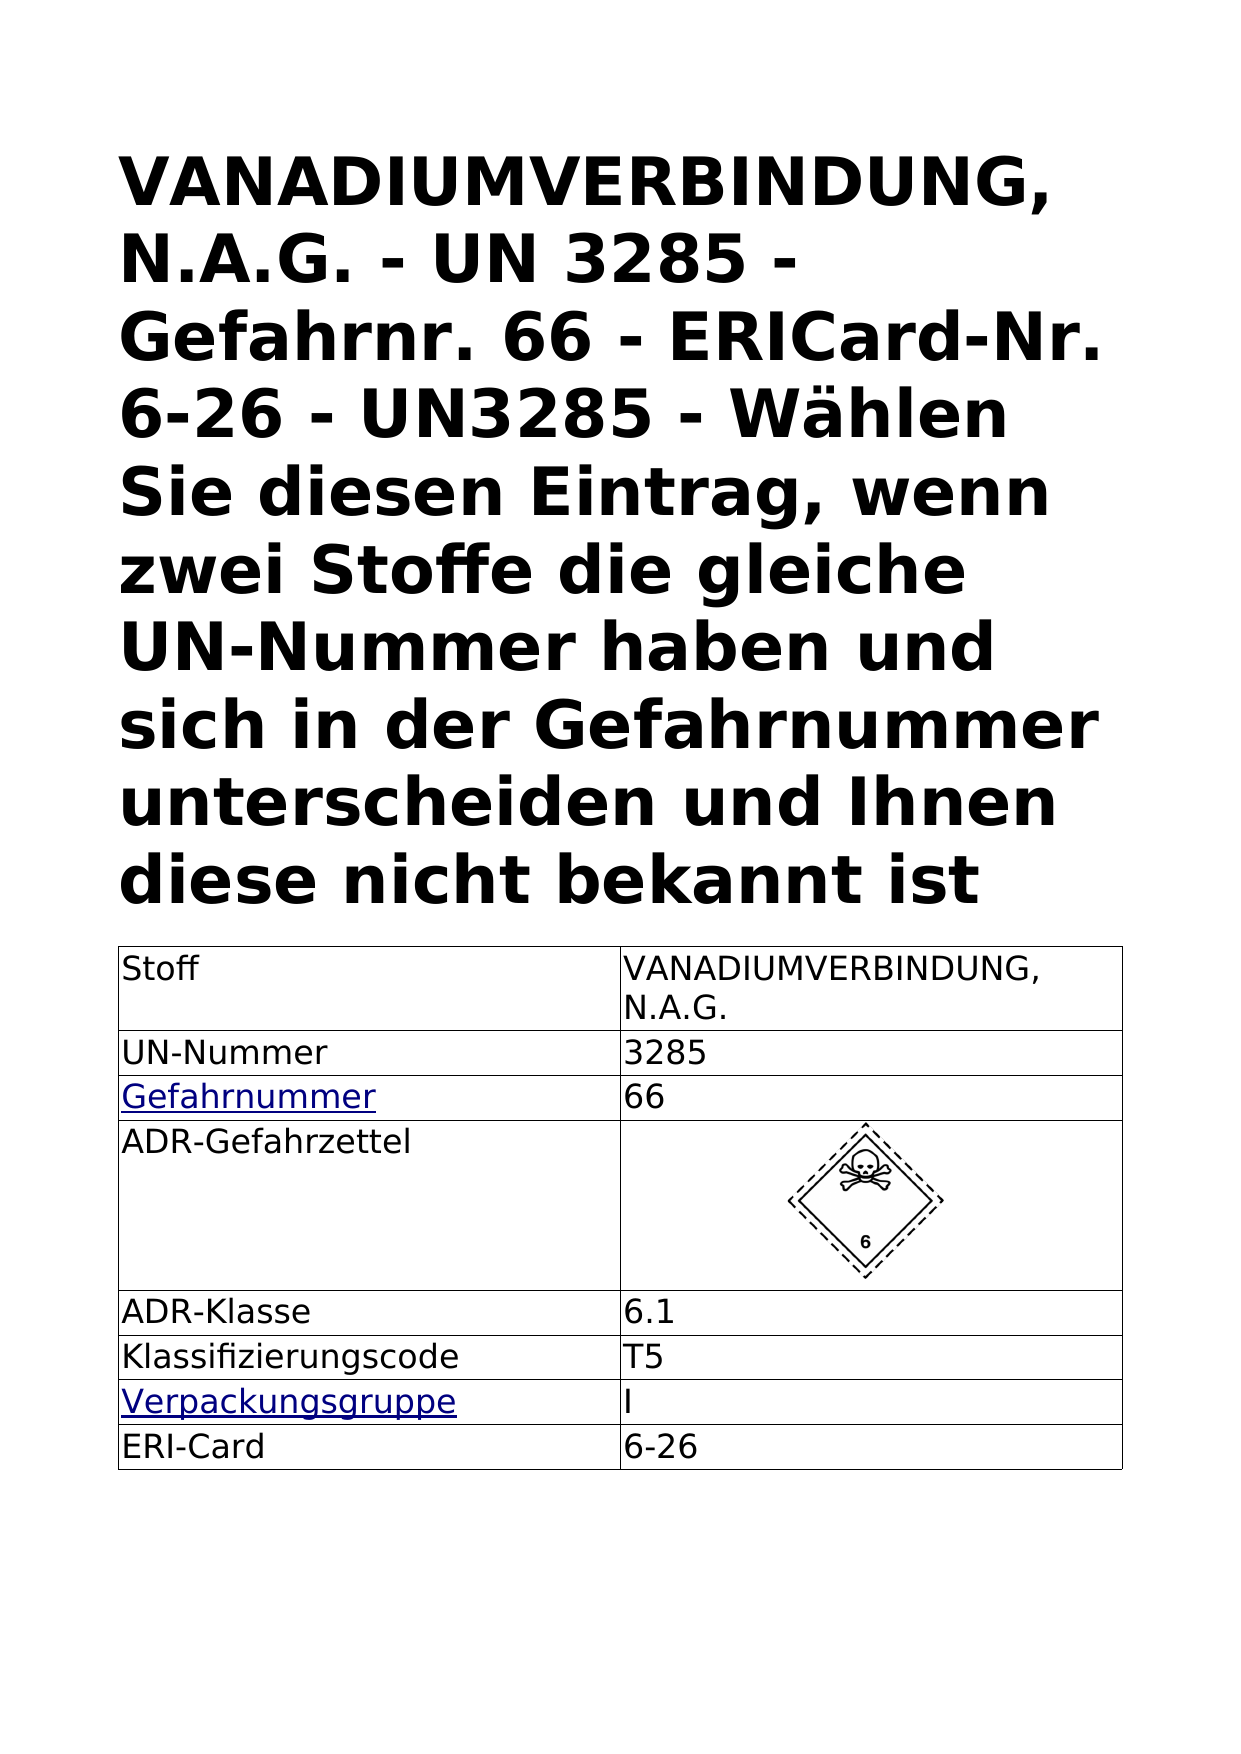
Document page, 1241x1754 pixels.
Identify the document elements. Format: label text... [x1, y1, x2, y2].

table_cell 3285 [621, 1031, 1122, 1075]
table_cell Klassifizierungscode [119, 1336, 620, 1379]
table_cell [621, 1121, 1122, 1290]
table_cell Gefahrnummer [119, 1076, 620, 1120]
table_cell UN-Nummer [119, 1031, 620, 1075]
table_header Stoff [119, 947, 620, 1030]
table_cell ERI-Card [119, 1425, 620, 1469]
table_cell ADR-Klasse [119, 1291, 620, 1334]
table_cell 6.1 [621, 1291, 1122, 1334]
table_cell ADR-Gefahrzettel [119, 1121, 620, 1290]
subtitle VANADIUMVERBINDUNG, N.A.G. - UN 3285 - Gefahrnr. 66 - ERICard-Nr. 6-26 - UN3285 - Wählen Sie diesen Eintrag, wenn zwei Stoffe die gleiche UN-Nummer haben und sich in der Gefahrnummer unterscheiden und Ihnen diese nicht bekannt ist [118, 143, 1122, 919]
table_cell 66 [621, 1076, 1122, 1120]
table_cell Verpackungsgruppe [119, 1380, 620, 1424]
table_header VANADIUMVERBINDUNG, N.A.G. [621, 947, 1122, 1030]
table_cell 6-26 [621, 1425, 1122, 1469]
picture [787, 1122, 944, 1279]
table_cell T5 [621, 1336, 1122, 1379]
table_cell I [621, 1380, 1122, 1424]
